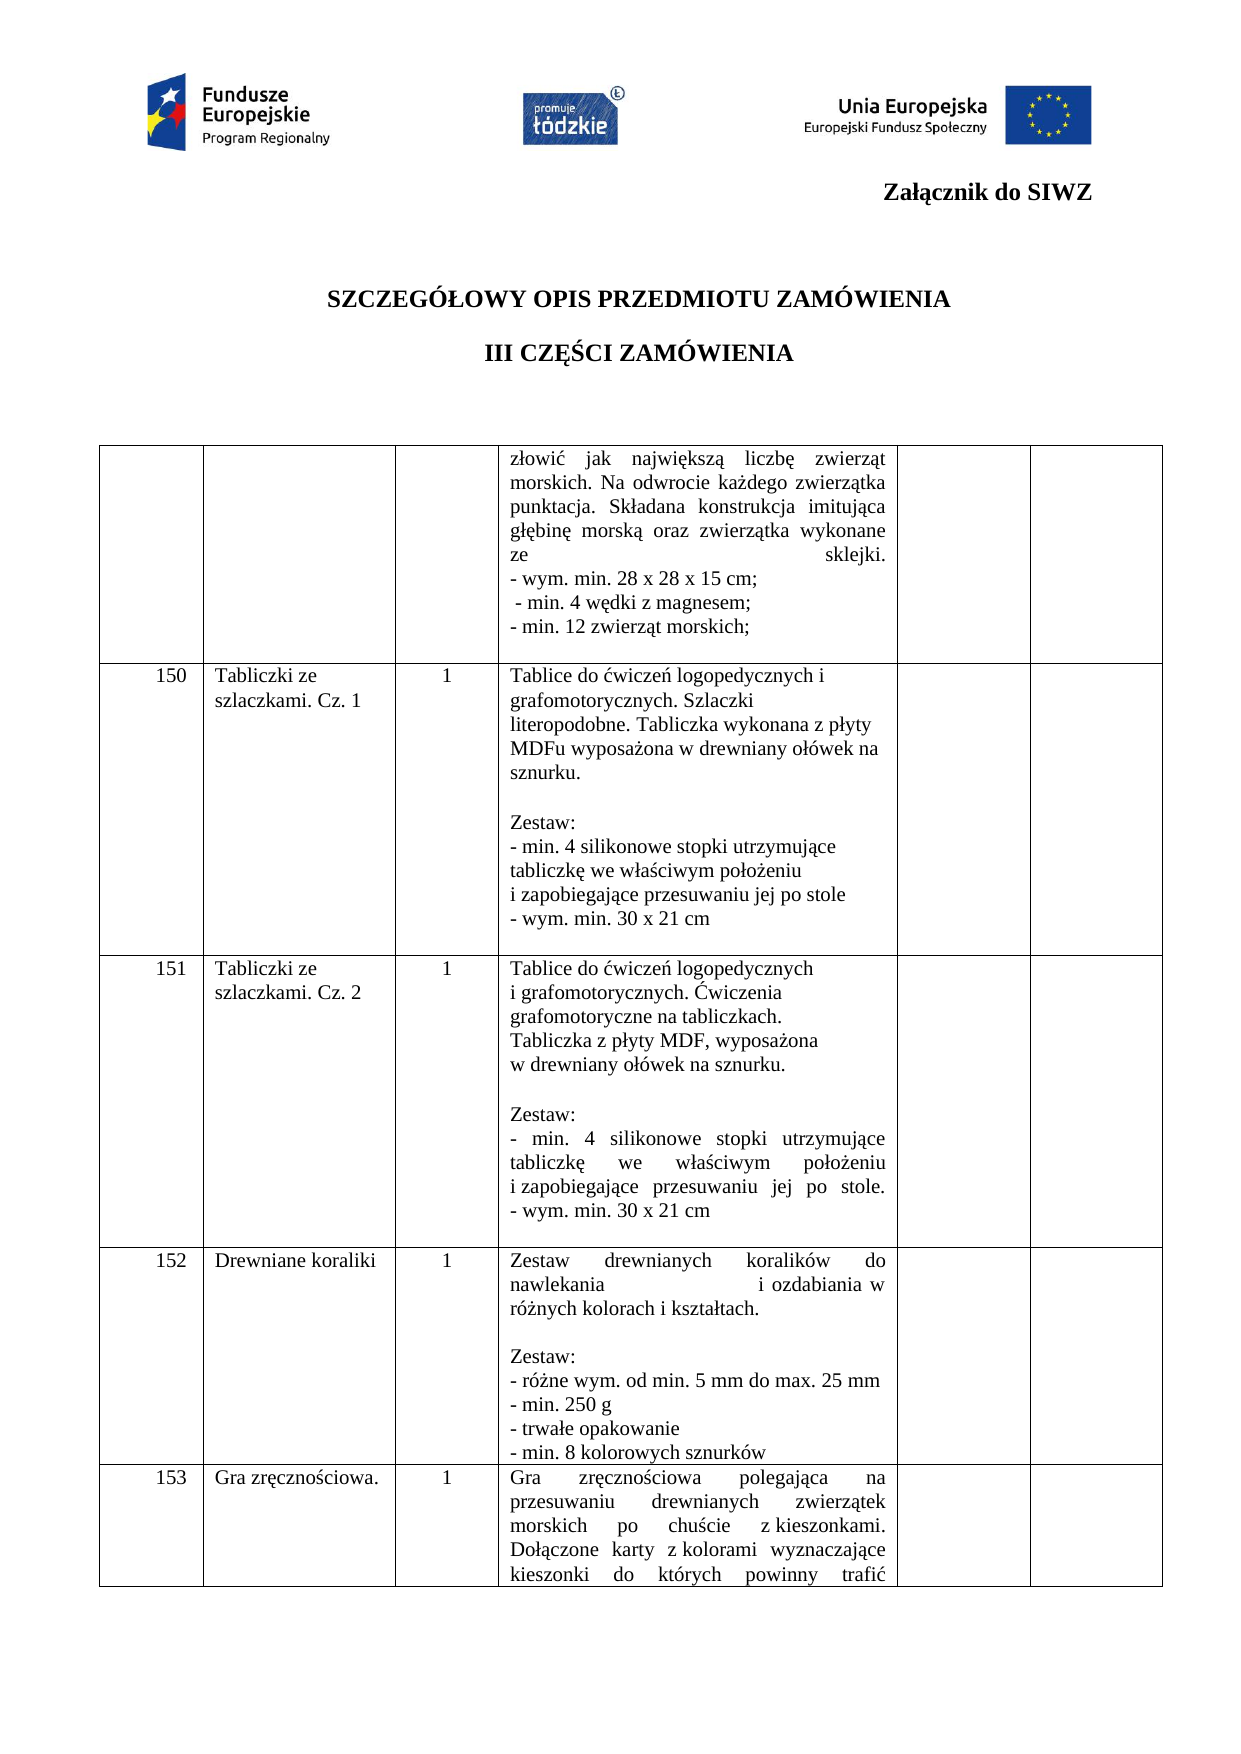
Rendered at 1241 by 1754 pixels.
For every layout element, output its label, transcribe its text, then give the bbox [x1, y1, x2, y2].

table_cell 1 [396, 664, 498, 954]
table_cell [1031, 956, 1162, 1247]
table_cell [1031, 446, 1162, 662]
table_cell Tablice do ćwiczeń logopedycznych i grafomotorycznych. Ćwiczenia grafomotoryczne na tabliczkach. Tabliczka z płyty MDF, wyposażona w drewniany ołówek na sznurku. Zestaw: - min. 4 silikonowe stopki utrzymujące tabliczkę we właściwym położeniu i zapobiegające przesuwaniu jej po stole. - wym. min. 30 x 21 cm [499, 956, 897, 1247]
table_cell Gra zręcznościowa. [204, 1465, 395, 1586]
table_cell 1 [396, 1465, 498, 1586]
table_cell 150 [100, 664, 203, 954]
table_cell [898, 1465, 1030, 1586]
table_cell Gra zręcznościowa polegająca na przesuwaniu drewnianych zwierzątek morskich po chuście z kieszonkami. Dołączone karty z kolorami wyznaczające kieszonki do których powinny trafić [499, 1465, 897, 1586]
table_cell [1031, 664, 1162, 954]
table_cell 1 [396, 1248, 498, 1464]
table_cell [898, 664, 1030, 954]
table_cell 1 [396, 956, 498, 1247]
table_cell [898, 1248, 1030, 1464]
table_cell 153 [100, 1465, 203, 1586]
table_cell [396, 446, 498, 662]
table_cell złowić jak największą liczbę zwierząt morskich. Na odwrocie każdego zwierzątka punktacja. Składana konstrukcja imitująca głębinę morską oraz zwierzątka wykonane ze sklejki. - wym. min. 28 x 28 x 15 cm; - min. 4 wędki z magnesem; - min. 12 zwierząt morskich; [499, 446, 897, 662]
table_cell Tablice do ćwiczeń logopedycznych i grafomotorycznych. Szlaczki literopodobne. Tabliczka wykonana z płyty MDFu wyposażona w drewniany ołówek na sznurku. Zestaw: - min. 4 silikonowe stopki utrzymujące tabliczkę we właściwym położeniu i zapobiegające przesuwaniu jej po stole - wym. min. 30 x 21 cm [499, 664, 897, 954]
table_cell [898, 446, 1030, 662]
table_cell Tabliczki ze szlaczkami. Cz. 2 [204, 956, 395, 1247]
table_cell [100, 446, 203, 662]
table_cell Drewniane koraliki [204, 1248, 395, 1464]
table_cell [204, 446, 395, 662]
table_cell [898, 956, 1030, 1247]
table_cell [1031, 1248, 1162, 1464]
table_cell 151 [100, 956, 203, 1247]
table_cell [1031, 1465, 1162, 1586]
table_cell 152 [100, 1248, 203, 1464]
table_cell Zestaw drewnianych koralików do nawlekania i ozdabiania w różnych kolorach i kształtach. Zestaw: - różne wym. od min. 5 mm do max. 25 mm - min. 250 g - trwałe opakowanie - min. 8 kolorowych sznurków [499, 1248, 897, 1464]
table_cell Tabliczki ze szlaczkami. Cz. 1 [204, 664, 395, 954]
